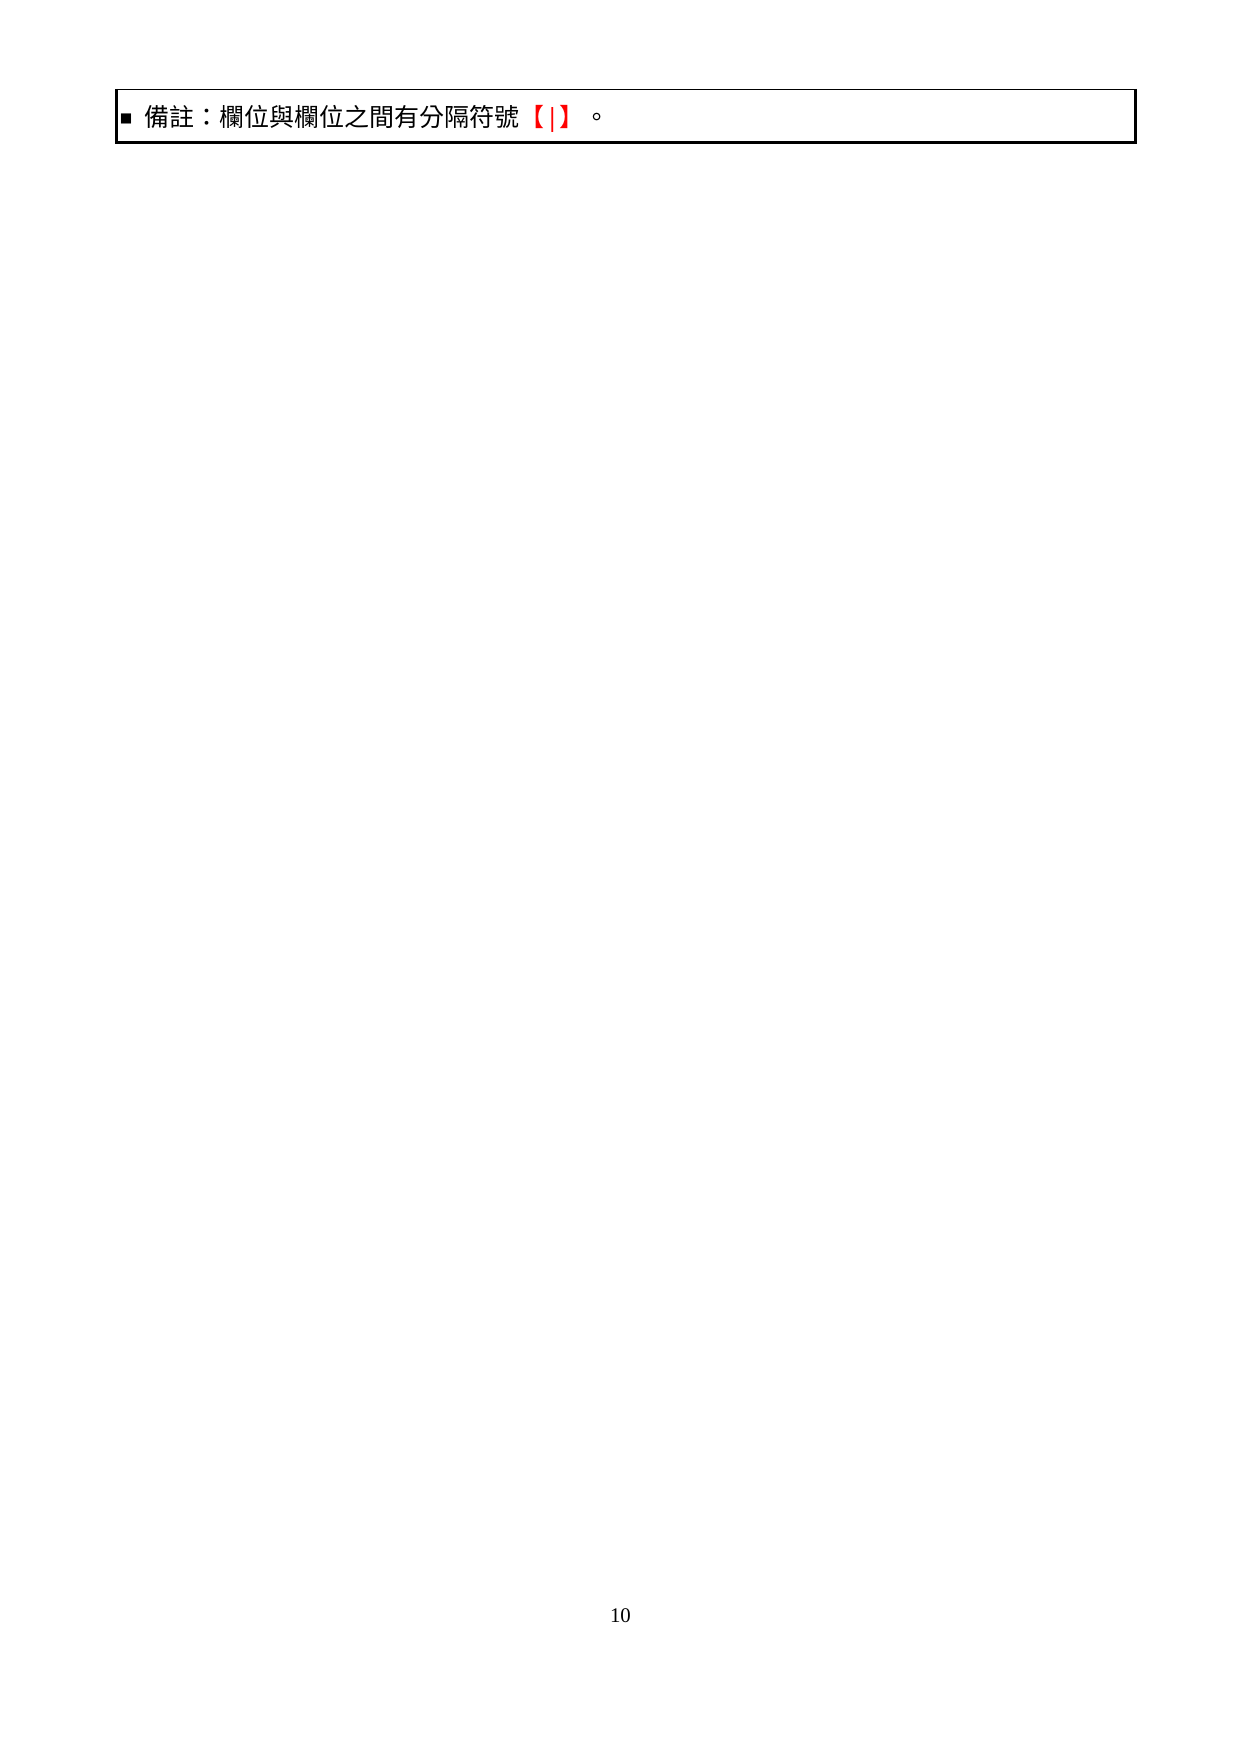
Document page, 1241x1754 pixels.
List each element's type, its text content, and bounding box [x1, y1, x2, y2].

table_cell ■ 備註：欄位與欄位之間有分隔符號【|】。 [118, 90, 1134, 141]
